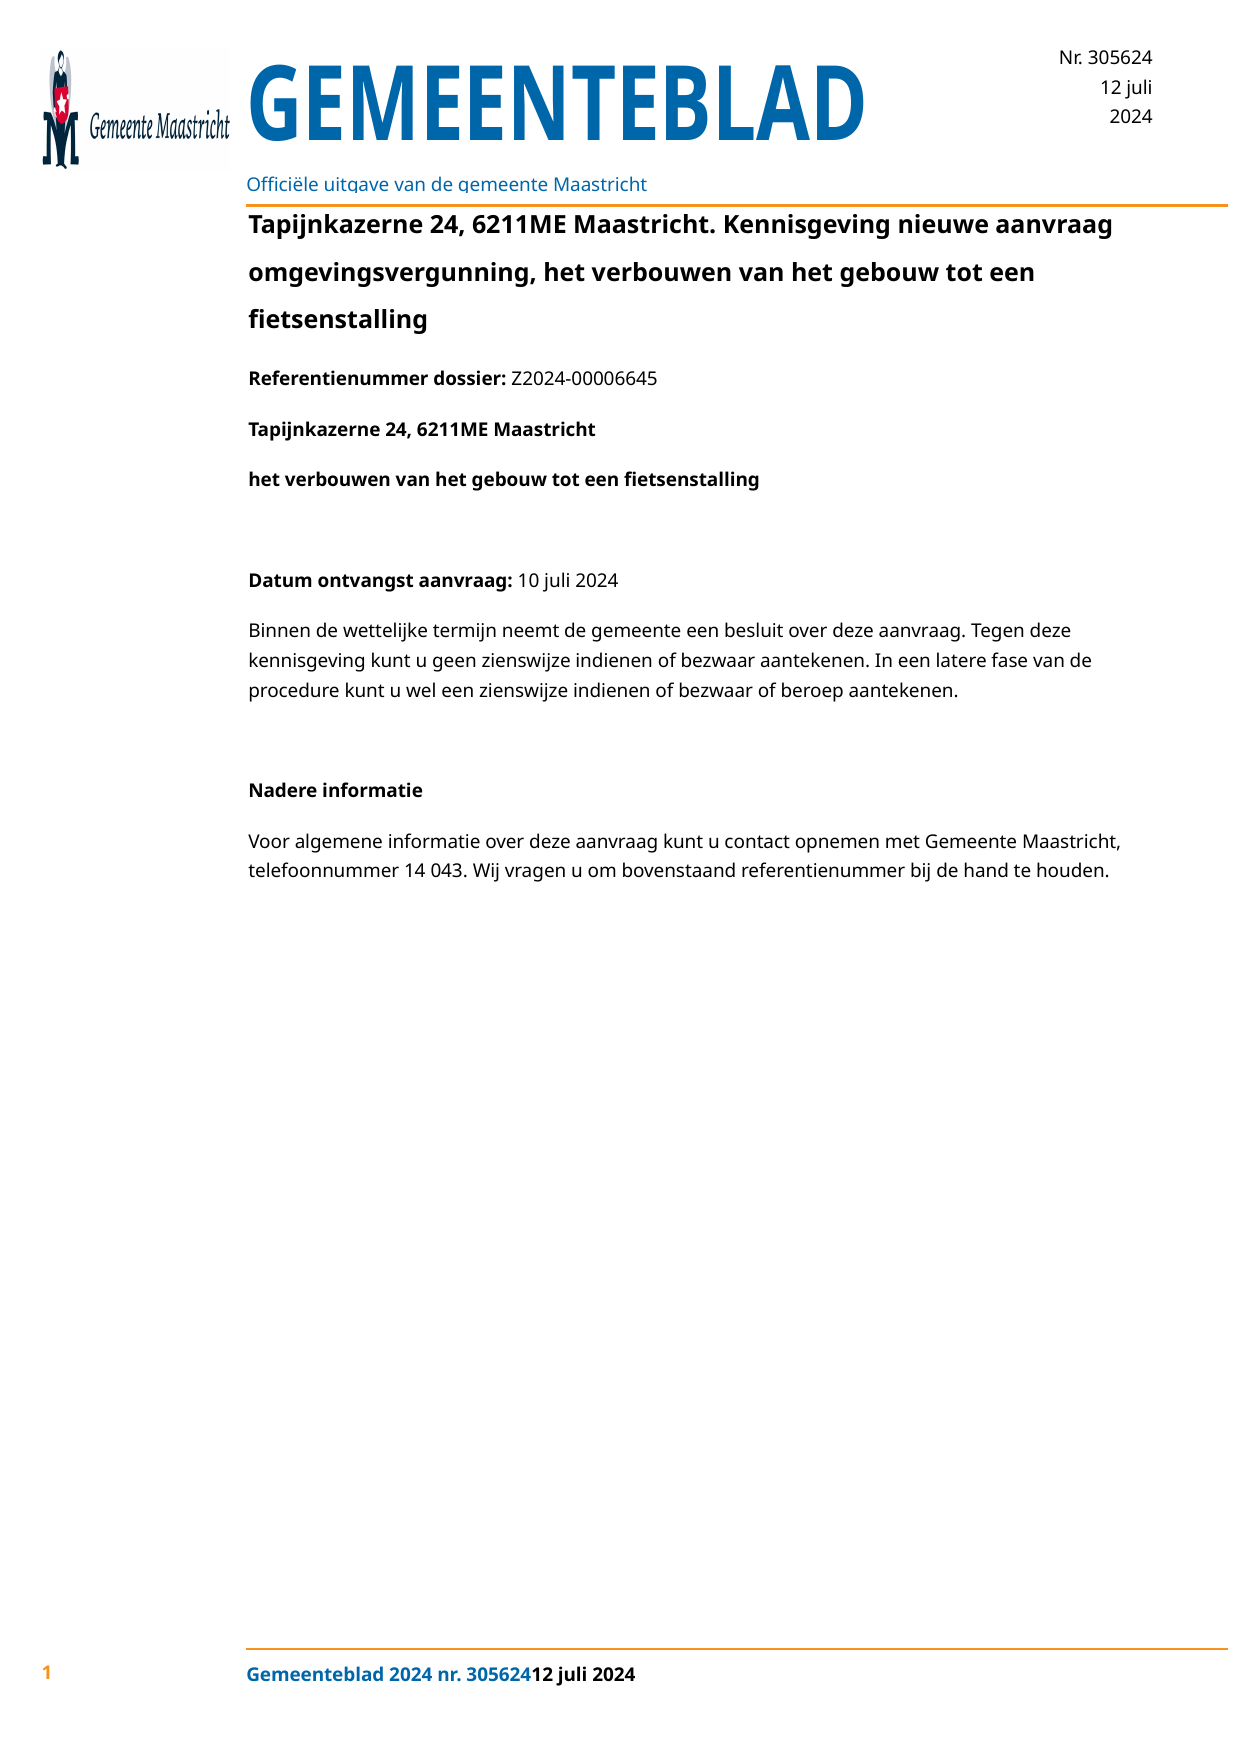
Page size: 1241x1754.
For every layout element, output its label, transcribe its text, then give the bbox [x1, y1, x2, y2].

picture [41, 47, 231, 172]
text het verbouwen van het gebouw tot een fietsenstalling [248, 466, 1152, 492]
text Nadere informatie [248, 778, 1152, 803]
text Tapijnkazerne 24, 6211ME Maastricht [248, 416, 1152, 442]
text Binnen de wettelijke termijn neemt de gemeente een besluit over deze aanvraag. Tegen deze kennisgeving kunt u geen zienswijze indienen of bezwaar aantekenen. In een latere fase van de procedure kunt u wel een zienswijze indienen of bezwaar of beroep aantekenen. [248, 618, 1152, 702]
text Datum ontvangst aanvraag: 10 juli 2024 [248, 567, 1152, 593]
text Referentienummer dossier: Z2024-00006645 [248, 366, 1152, 391]
text Voor algemene informatie over deze aanvraag kunt u contact opnemen met Gemeente Maastricht, telefoonnummer 14 043. Wij vragen u om bovenstaand referentienummer bij de hand te houden. [248, 828, 1152, 883]
text Tapijnkazerne 24, 6211ME Maastricht. Kennisgeving nieuwe aanvraag omgevingsvergunning, het verbouwen van het gebouw tot een fietsenstalling [248, 207, 1152, 336]
